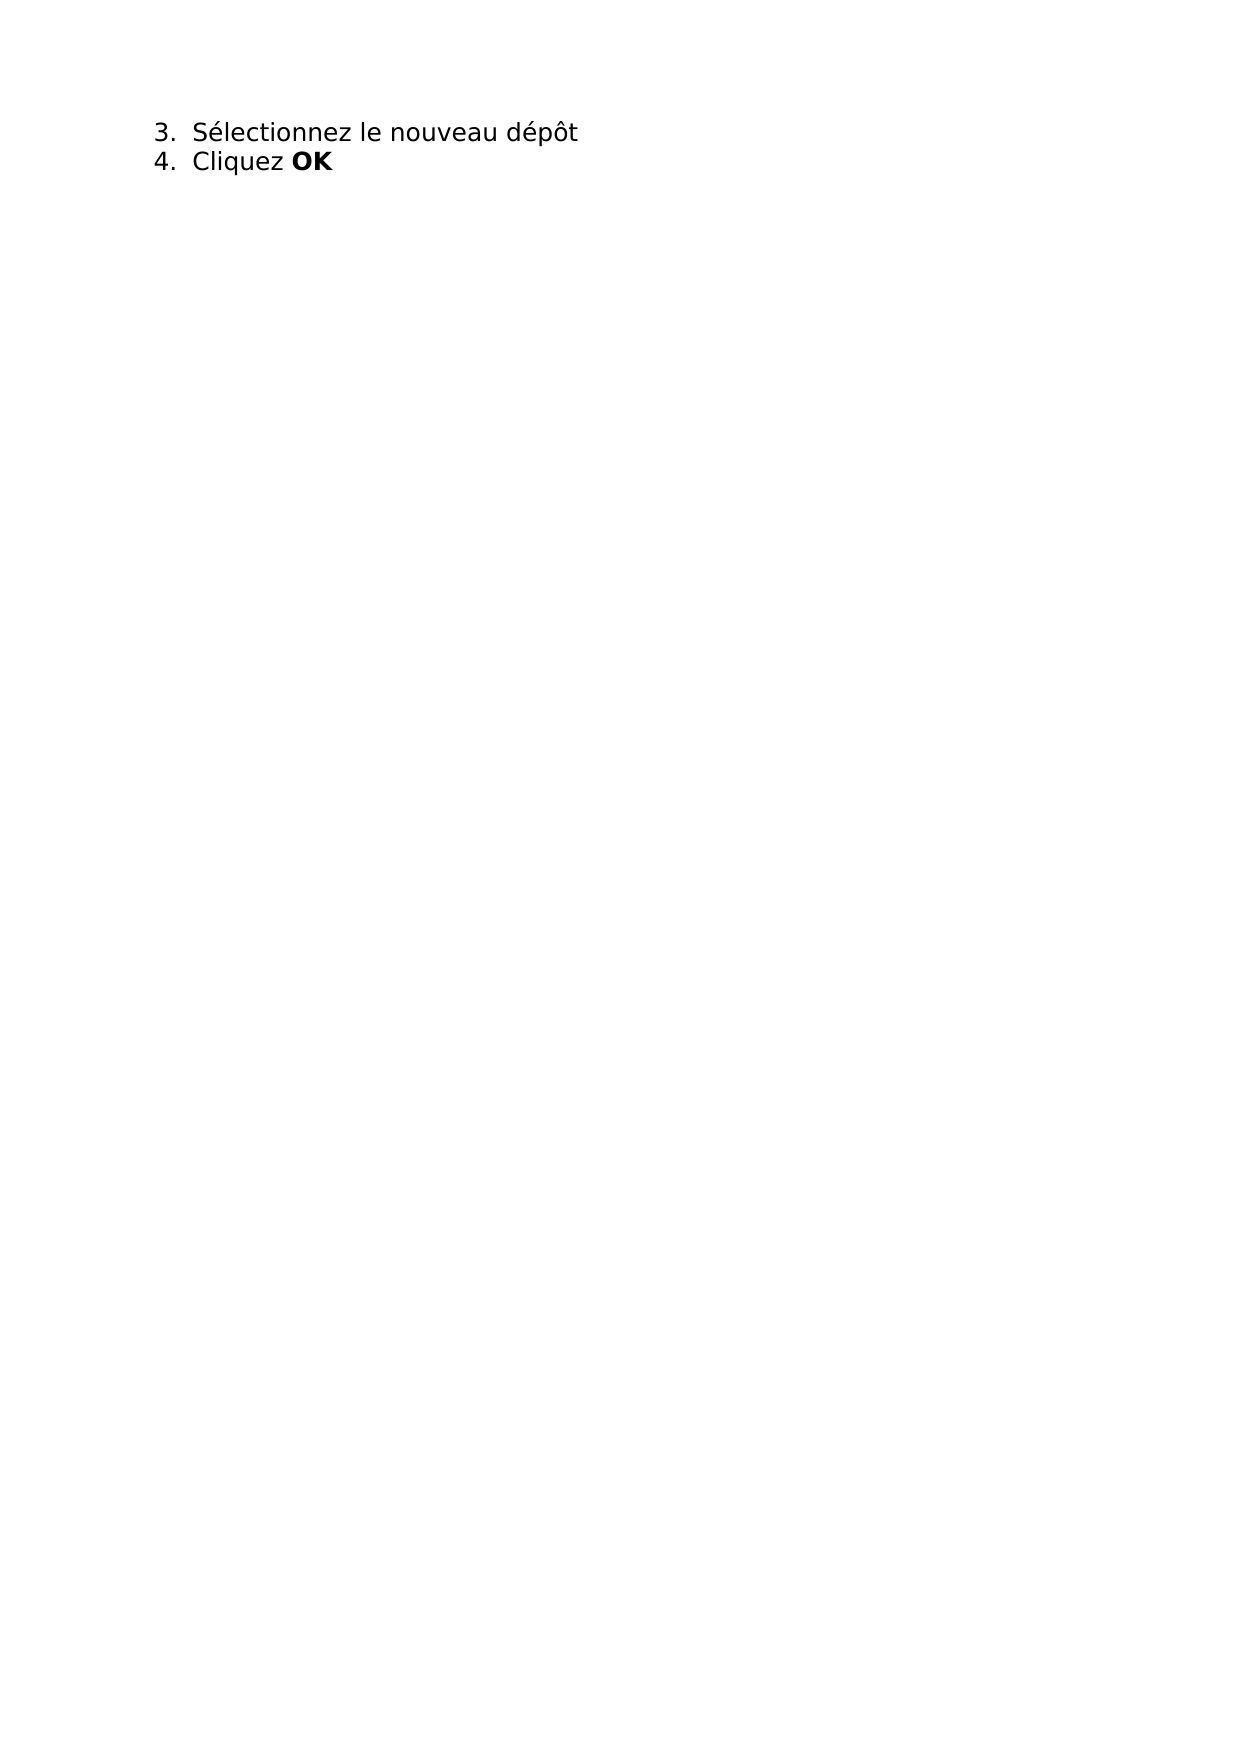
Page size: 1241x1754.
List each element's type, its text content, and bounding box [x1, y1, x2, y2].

list Cliquez OK [177, 147, 1122, 176]
list Sélectionnez le nouveau dépôt [177, 118, 1122, 147]
